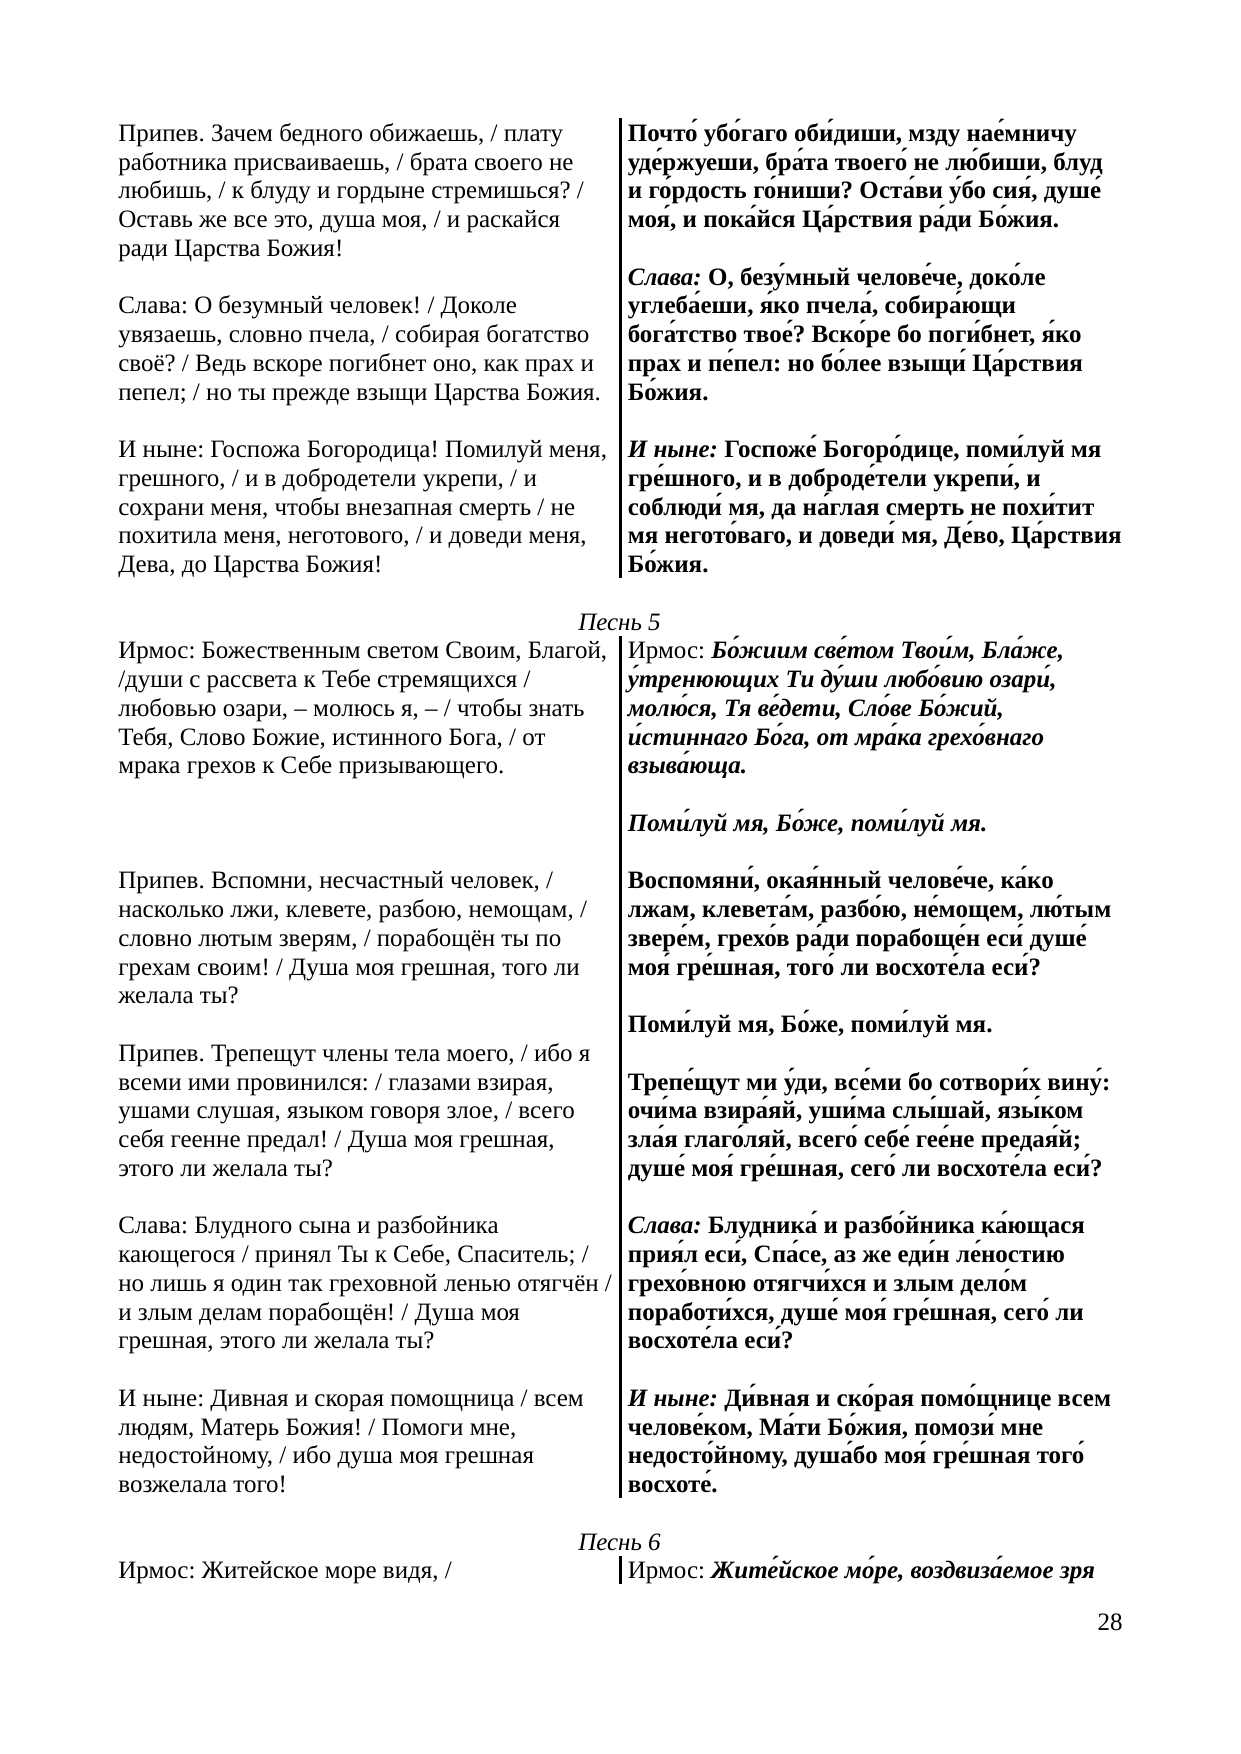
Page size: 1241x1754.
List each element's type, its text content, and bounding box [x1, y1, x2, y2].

table_cell Ирмос: Жите́йское мо́ре, воздвиза́емое зря [628, 1556, 1123, 1584]
table_cell Ирмос: Бо́жиим све́том Твои́м, Бла́же, у́тренюющих Ти ду́ши любо́вию озари́, молю́ся, Тя ве́дети, Сло́ве Бо́жий, и́стиннаго Бо́га, от мра́ка грехо́внаго взыва́юща. Поми́луй мя, Бо́же, поми́луй мя. Воспомяни́, окая́нный челове́че, ка́ко лжам, клевета́м, разбо́ю, не́мощем, лю́тым звере́м, грехо́в ра́ди порабоще́н еси́ душе́ моя́ гре́шная, того́ ли восхоте́ла еси́? Поми́луй мя, Бо́же, поми́луй мя. Трепе́щут ми у́ди, все́ми бо сотвори́х вину́: очи́ма взира́яй, уши́ма слы́шай, язы́ком зла́я глаго́ляй, всего́ себе́ гее́не предая́й; душе́ моя́ гре́шная, сего́ ли восхоте́ла еси́? Слава: Блудника́ и разбо́йника ка́ющася прия́л еси́, Спа́се, аз же еди́н ле́ностию грехо́вною отягчи́хся и злым дело́м поработи́хся, душе́ моя́ гре́шная, сего́ ли восхоте́ла еси́? И ныне: Ди́вная и ско́рая помо́щнице всем челове́ком, Ма́ти Бо́жия, помози́ мне недосто́йному, душа́бо моя́ гре́шная того́ восхоте́. [628, 636, 1123, 1498]
table_cell [622, 118, 628, 578]
table_header Песнь 5 [118, 607, 1123, 636]
table_cell Ирмос: Божественным светом Своим, Благой, /души с рассвета к Тебе стремящихся / любовью озари, – молюсь я, – / чтобы знать Тебя, Слово Божие, истинного Бога, / от мрака грехов к Себе призывающего. Припев. Вспомни, несчастный человек, / насколько лжи, клевете, разбою, немощам, / словно лютым зверям, / порабощён ты по грехам своим! / Душа моя грешная, того ли желала ты? Припев. Трепещут члены тела моего, / ибо я всеми ими провинился: / глазами взирая, ушами слушая, языком говоря злое, / всего себя геенне предал! / Душа моя грешная, этого ли желала ты? Слава: Блудного сына и разбойника кающегося / принял Ты к Себе, Спаситель; / но лишь я один так греховной ленью отягчён / и злым делам порабощён! / Душа моя грешная, этого ли желала ты? И ныне: Дивная и скорая помощница / всем людям, Матерь Божия! / Помоги мне, недостойному, / ибо душа моя грешная возжелала того! [118, 636, 613, 1498]
table_cell [613, 636, 619, 1498]
table_cell [622, 1556, 628, 1584]
table_cell Почто́ убо́гаго оби́диши, мзду нае́мничу уде́ржуеши, бра́та твоего́ не лю́биши, блуд и го́рдость го́ниши? Оста́ви у́бо сия́, душе́ моя́, и пока́йся Ца́рствия ра́ди Бо́жия. Слава: О, безу́мный челове́че, доко́ле углеба́еши, я́ко пчела́, собира́ющи бога́тство твое́? Вско́ре бо поги́бнет, я́ко прах и пе́пел: но бо́лее взыщи́ Ца́рствия Бо́жия. И ныне: Госпоже́ Богоро́дице, поми́луй мя гре́шного, и в доброде́тели укрепи́, и соблюди́ мя, да на́глая смерть не похи́тит мя негото́ваго, и доведи́ мя, Де́во, Ца́рствия Бо́жия. [628, 118, 1123, 578]
table_cell [613, 118, 619, 578]
table_header Песнь 6 [118, 1527, 1123, 1556]
table_cell Припев. Зачем бедного обижаешь, / плату работника присваиваешь, / брата своего не любишь, / к блуду и гордыне стремишься? / Оставь же все это, душа моя, / и раскайся ради Царства Божия! Слава: О безумный человек! / Доколе увязаешь, словно пчела, / собирая богатство своё? / Ведь вскоре погибнет оно, как прах и пепел; / но ты прежде взыщи Царства Божия. И ныне: Госпожа Богородица! Помилуй меня, грешного, / и в добродетели укрепи, / и сохрани меня, чтобы внезапная смерть / не похитила меня, неготового, / и доведи меня, Дева, до Царства Божия! [118, 118, 613, 578]
table_cell Ирмос: Житейское море видя, / [118, 1556, 613, 1584]
table_cell [613, 1556, 619, 1584]
table_cell [622, 636, 628, 1498]
